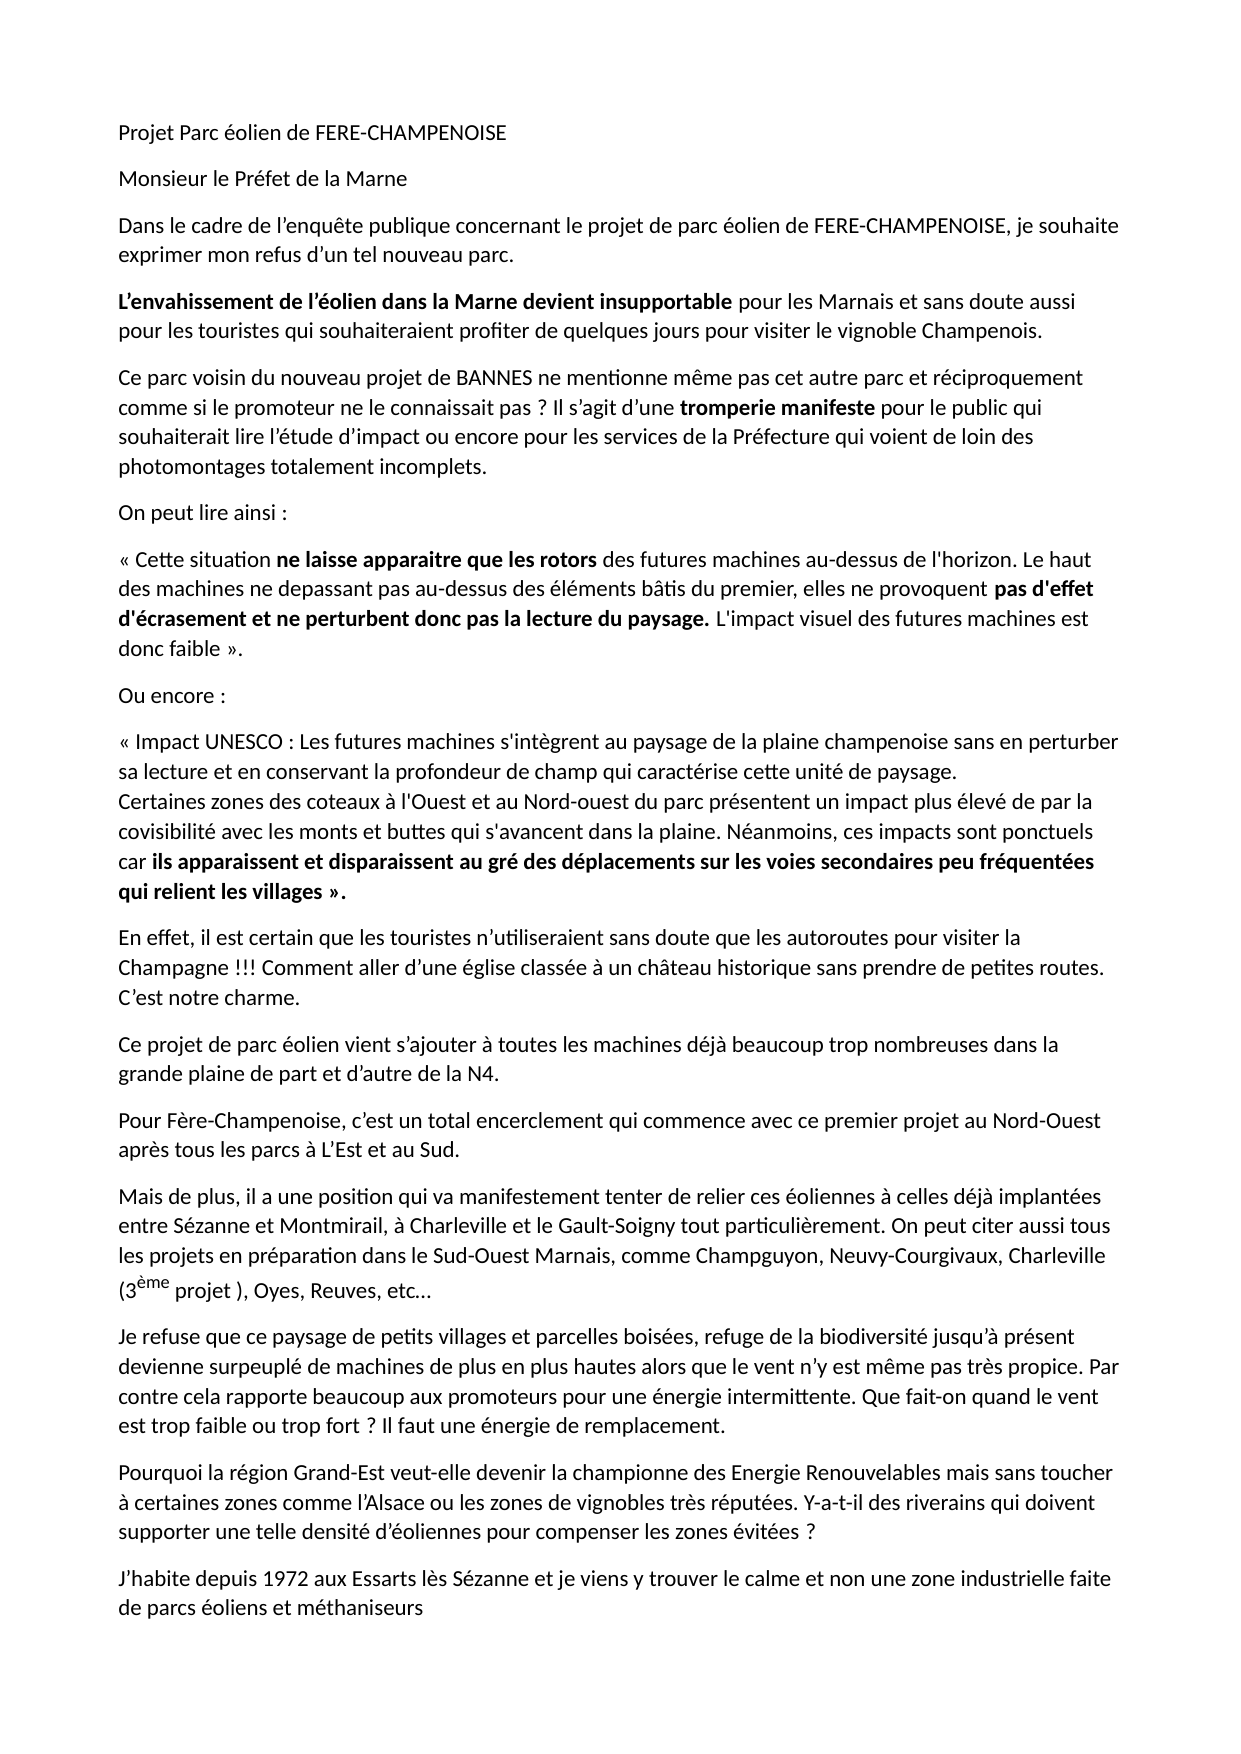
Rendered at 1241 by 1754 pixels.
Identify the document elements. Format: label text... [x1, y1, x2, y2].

text J’habite depuis 1972 aux Essarts lès Sézanne et je viens y trouver le calme et non une zone industrielle faite de parcs éoliens et méthaniseurs [118, 1564, 1122, 1621]
text « Cette situation ne laisse apparaitre que les rotors des futures machines au-dessus de l'horizon. Le haut des machines ne depassant pas au-dessus des éléments bâtis du premier, elles ne provoquent pas d'effet d'écrasement et ne perturbent donc pas la lecture du paysage. L'impact visuel des futures machines est donc faible ». [118, 545, 1122, 662]
text Projet Parc éolien de FERE-CHAMPENOISE [118, 118, 1122, 146]
text Ce parc voisin du nouveau projet de BANNES ne mentionne même pas cet autre parc et réciproquement comme si le promoteur ne le connaissait pas ? Il s’agit d’une tromperie manifeste pour le public qui souhaiterait lire l’étude d’impact ou encore pour les services de la Préfecture qui voient de loin des photomontages totalement incomplets. [118, 363, 1122, 480]
text Pour Fère-Champenoise, c’est un total encerclement qui commence avec ce premier projet au Nord-Ouest après tous les parcs à L’Est et au Sud. [118, 1106, 1122, 1164]
text Ou encore : [118, 681, 1122, 709]
text L’envahissement de l’éolien dans la Marne devient insupportable pour les Marnais et sans doute aussi pour les touristes qui souhaiteraient profiter de quelques jours pour visiter le vignoble Champenois. [118, 287, 1122, 344]
text Dans le cadre de l’enquête publique concernant le projet de parc éolien de FERE-CHAMPENOISE, je souhaite exprimer mon refus d’un tel nouveau parc. [118, 211, 1122, 268]
text Je refuse que ce paysage de petits villages et parcelles boisées, refuge de la biodiversité jusqu’à présent devienne surpeuplé de machines de plus en plus hautes alors que le vent n’y est même pas très propice. Par contre cela rapporte beaucoup aux promoteurs pour une énergie intermittente. Que fait-on quand le vent est trop faible ou trop fort ? Il faut une énergie de remplacement. [118, 1322, 1122, 1439]
text Mais de plus, il a une position qui va manifestement tenter de relier ces éoliennes à celles déjà implantées entre Sézanne et Montmirail, à Charleville et le Gault-Soigny tout particulièrement. On peut citer aussi tous les projets en préparation dans le Sud-Ouest Marnais, comme Champguyon, Neuvy-Courgivaux, Charleville (3ème projet ), Oyes, Reuves, etc… [118, 1182, 1122, 1304]
text Ce projet de parc éolien vient s’ajouter à toutes les machines déjà beaucoup trop nombreuses dans la grande plaine de part et d’autre de la N4. [118, 1030, 1122, 1088]
text Monsieur le Préfet de la Marne [118, 164, 1122, 192]
text « Impact UNESCO : Les futures machines s'intègrent au paysage de la plaine champenoise sans en perturber sa lecture et en conservant la profondeur de champ qui caractérise cette unité de paysage. Certaines zones des coteaux à l'Ouest et au Nord-ouest du parc présentent un impact plus élevé de par la covisibilité avec les monts et buttes qui s'avancent dans la plaine. Néanmoins, ces impacts sont ponctuels car ils apparaissent et disparaissent au gré des déplacements sur les voies secondaires peu fréquentées qui relient les villages ». [118, 727, 1122, 905]
text En effet, il est certain que les touristes n’utiliseraient sans doute que les autoroutes pour visiter la Champagne !!! Comment aller d’une église classée à un château historique sans prendre de petites routes. C’est notre charme. [118, 923, 1122, 1011]
text Pourquoi la région Grand-Est veut-elle devenir la championne des Energie Renouvelables mais sans toucher à certaines zones comme l’Alsace ou les zones de vignobles très réputées. Y-a-t-il des riverains qui doivent supporter une telle densité d’éoliennes pour compenser les zones évitées ? [118, 1458, 1122, 1545]
text On peut lire ainsi : [118, 498, 1122, 526]
